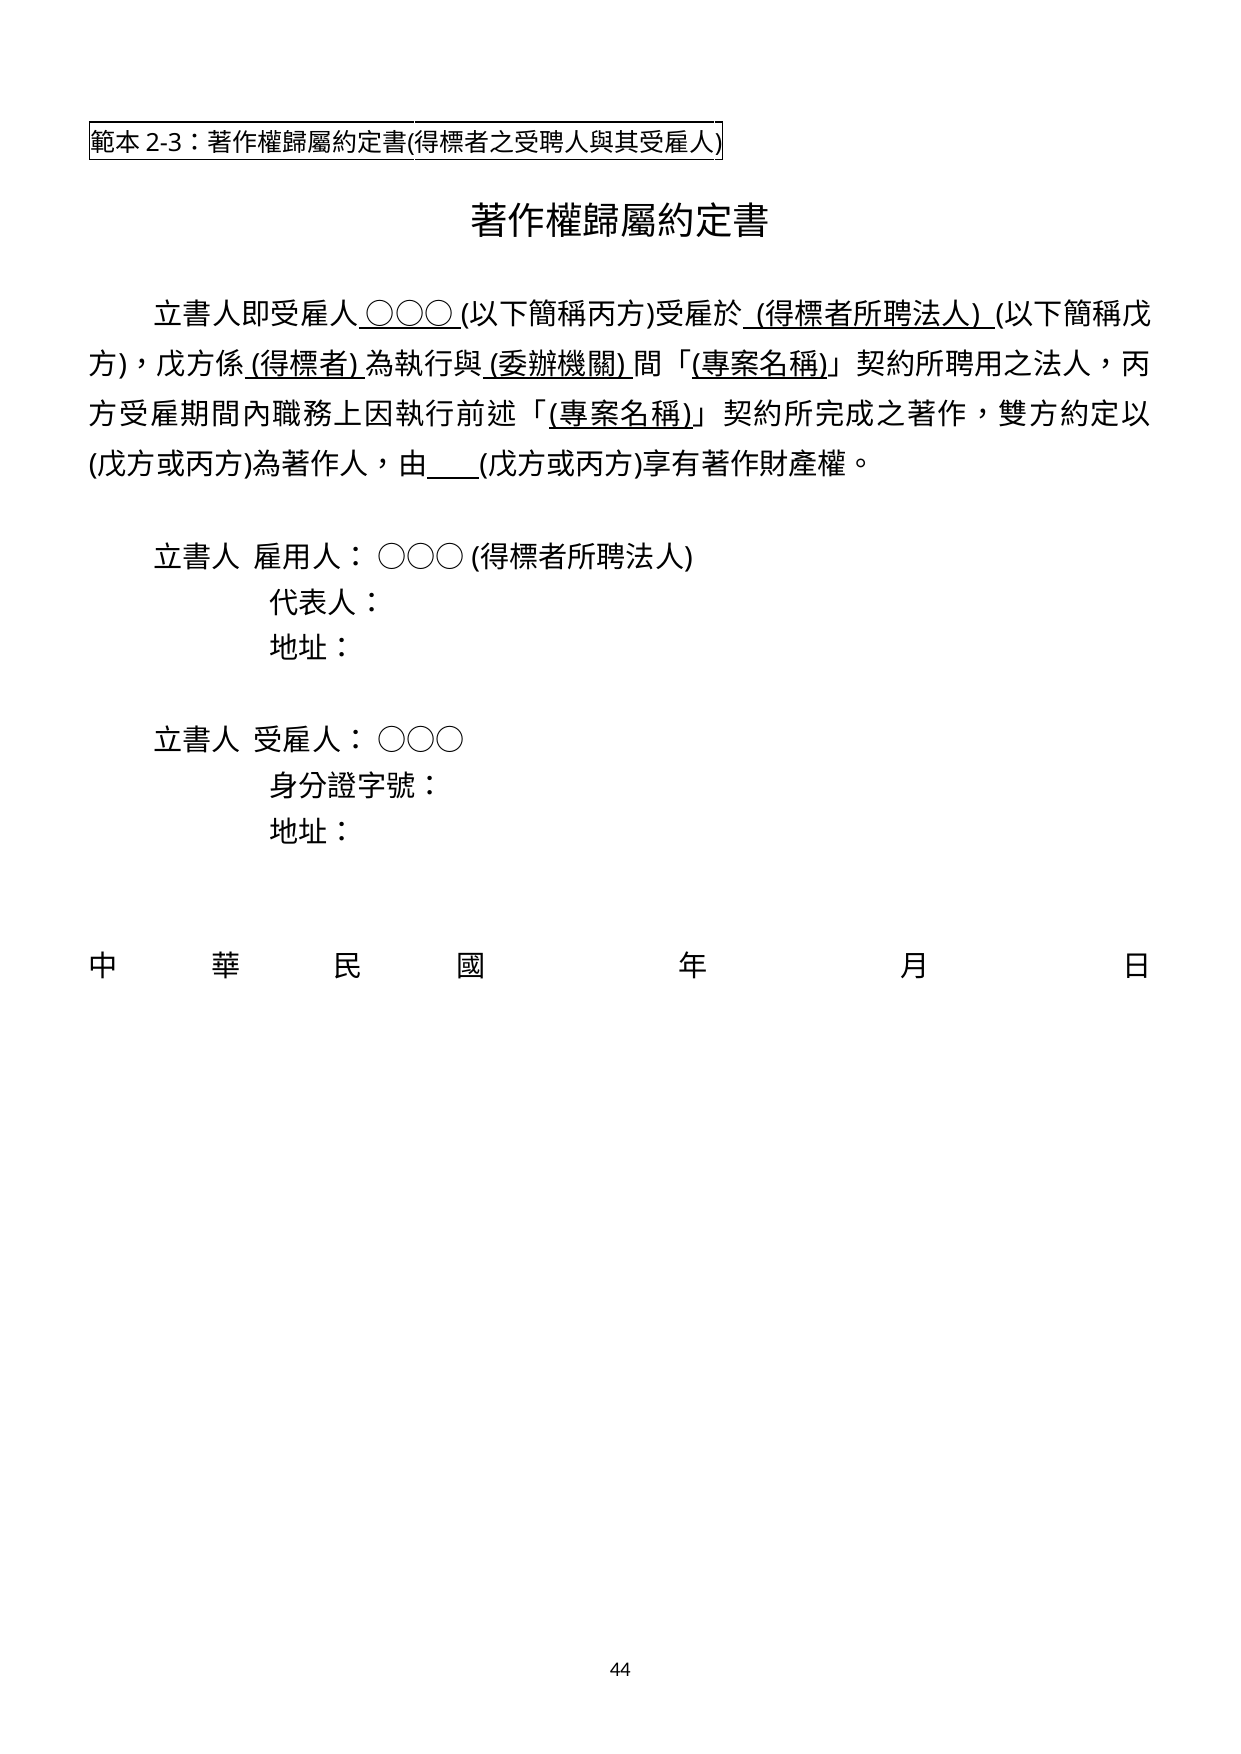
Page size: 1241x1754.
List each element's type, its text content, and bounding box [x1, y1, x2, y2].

text 立書人 雇用人： ○○○ (得標者所聘法人) [89, 531, 1152, 576]
text 中華民國 年 月 日 [89, 943, 1152, 985]
text 代表人： [269, 576, 1152, 622]
text 身分證字號： [269, 760, 1152, 806]
text 範本 2-3：著作權歸屬約定書(得標者之受聘人與其受雇人) [89, 118, 1152, 160]
text 著作權歸屬約定書 [89, 201, 1152, 243]
text 立書人即受雇人 ○○○ (以下簡稱丙方)受雇於 (得標者所聘法人) (以下簡稱戊方)，戊方係 (得標者) 為執行與 (委辦機關) 間「(專案名稱)」契約所聘用之法人，丙方受雇期間內職務上因執行前述「(專案名稱)」契約所完成之著作，雙方約定以 (戊方或丙方)為著作人，由 (戊方或丙方)享有著作財產權。 [89, 285, 1152, 485]
text 地址： [269, 622, 1152, 668]
text 立書人 受雇人： ○○○ [89, 714, 1152, 760]
text 地址： [269, 806, 1152, 851]
